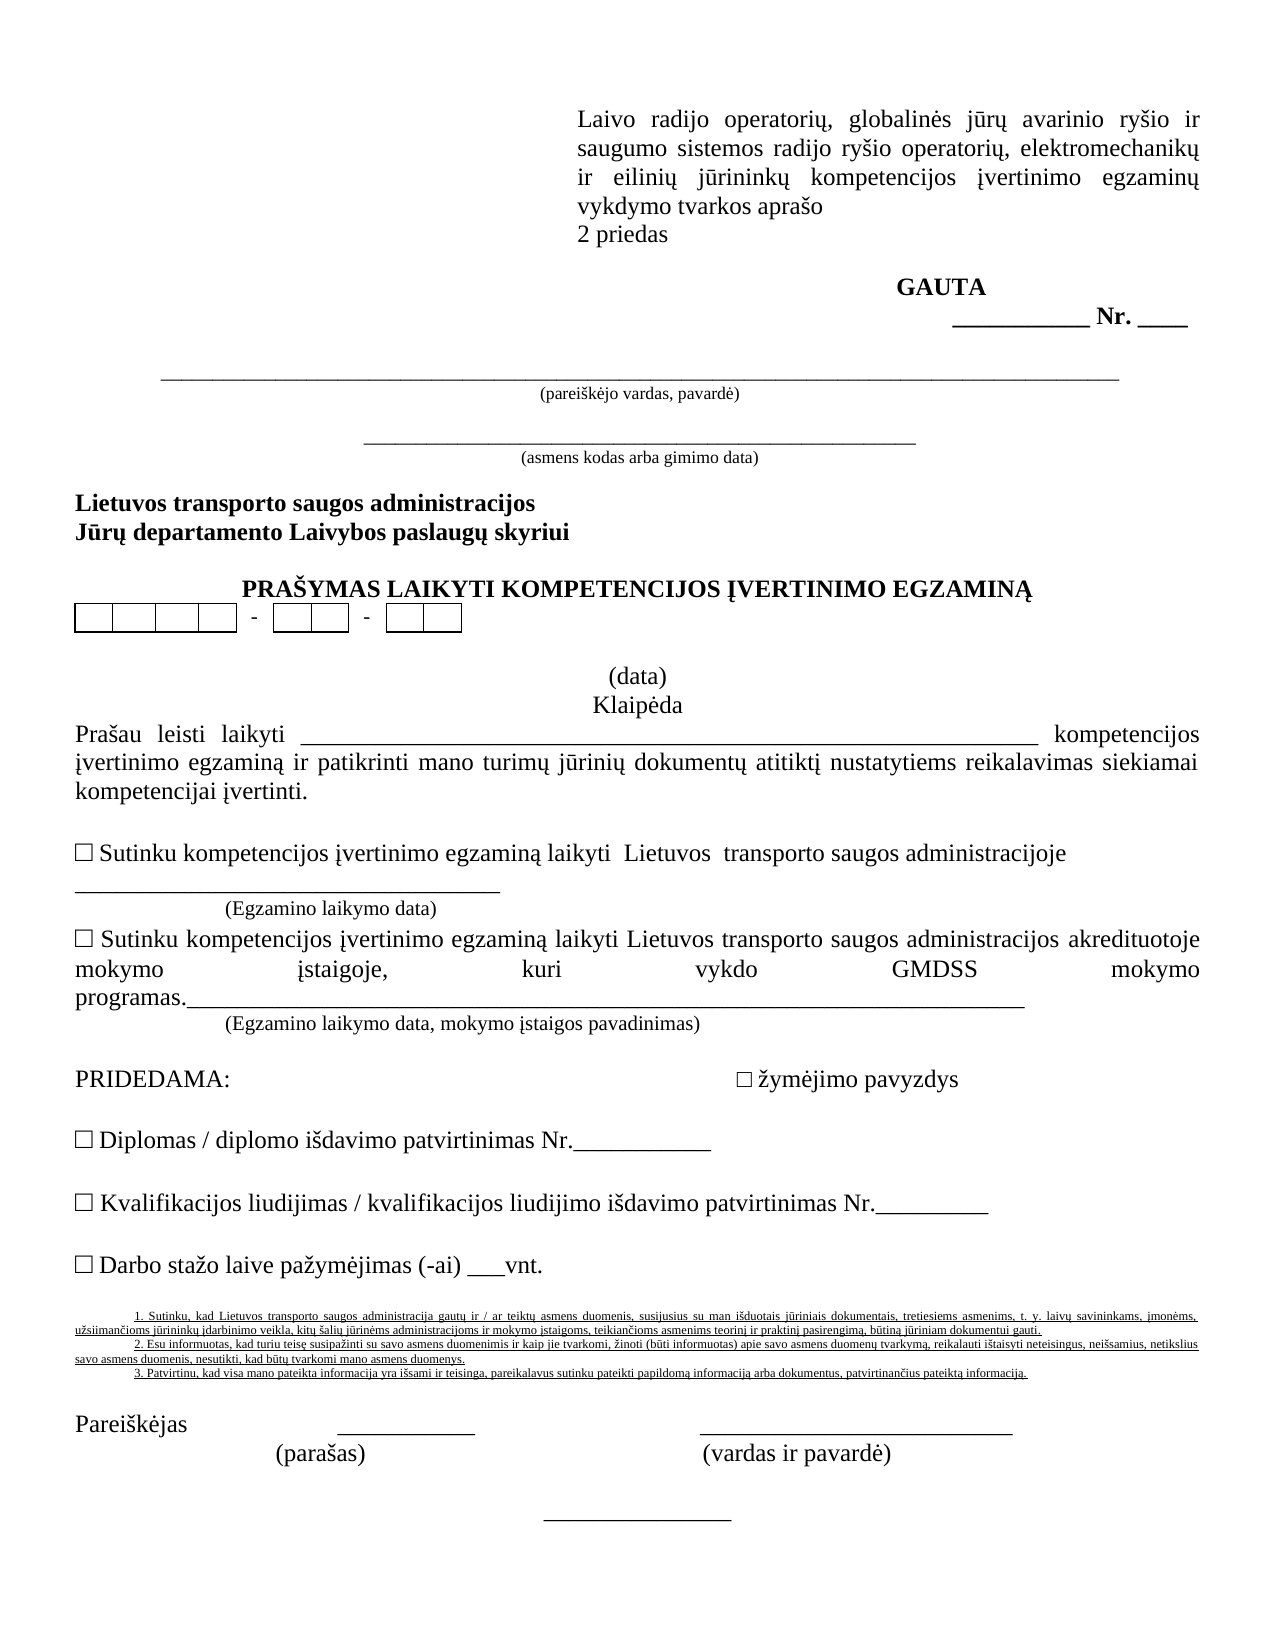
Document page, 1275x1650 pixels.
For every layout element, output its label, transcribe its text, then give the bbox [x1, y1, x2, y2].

text _____________________________________________________ [75, 423, 1204, 447]
text □ Sutinku kompetencijos įvertinimo egzaminą laikyti Lietuvos transporto saugos administracijoje __________________________________ [75, 834, 1200, 896]
text ____________________________________________________________________________________________ [75, 358, 1204, 383]
text (parašas) (vardas ir pavardė) [112, 1438, 1200, 1466]
text (Egzamino laikymo data) [75, 896, 1200, 920]
table_header [274, 604, 311, 631]
table_header [387, 604, 423, 631]
text □ Diplomas / diplomo išdavimo patvirtinimas Nr.___________ [75, 1121, 1200, 1155]
text ___________ Nr. ____ [75, 301, 1200, 330]
text (data) [75, 661, 1200, 690]
text _______________ [75, 1495, 1200, 1524]
table_header [312, 604, 348, 631]
table_header - [349, 603, 386, 631]
text (asmens kodas arba gimimo data) [75, 447, 1204, 468]
table_header - [237, 603, 273, 631]
text (pareiškėjo vardas, pavardė) [75, 383, 1204, 403]
text Laivo radijo operatorių, globalinės jūrų avarinio ryšio ir saugumo sistemos radijo ryšio operatorių, elektromechanikų ir eilinių jūrininkų kompetencijos įvertinimo egzaminų vykdymo tvarkos aprašo [577, 104, 1200, 219]
text Klaipėda [75, 690, 1200, 719]
text 2 priedas [577, 219, 1200, 248]
text Prašau leisti laikyti ___________________________________________________________ kompetencijos įvertinimo egzaminą ir patikrinti mano turimų jūrinių dokumentų atitiktį nustatytiems reikalavimas siekiamai kompetencijai įvertinti. [75, 719, 1200, 805]
text 2. Esu informuotas, kad turiu teisę susipažinti su savo asmens duomenimis ir kaip jie tvarkomi, žinoti (būti informuotas) apie savo asmens duomenų tvarkymą, reikalauti ištaisyti neteisingus, neišsamius, netikslius savo asmens duomenis, nesutikti, kad būtų tvarkomi mano asmens duomenys. [75, 1337, 1200, 1366]
text □ Darbo stažo laive pažymėjimas (-ai) ___vnt. [75, 1246, 1200, 1279]
text □ Kvalifikacijos liudijimas / kvalifikacijos liudijimo išdavimo patvirtinimas Nr._________ [75, 1184, 1200, 1217]
text □ Sutinku kompetencijos įvertinimo egzaminą laikyti Lietuvos transporto saugos administracijos akredituotoje mokymo įstaigoje, kuri vykdo GMDSS mokymo programas.___________________________________________________________________ [75, 920, 1200, 1011]
table_header [199, 604, 236, 631]
table_header [76, 604, 112, 631]
table_header [113, 604, 155, 631]
text Pareiškėjas ___________ _________________________ [75, 1409, 1200, 1438]
text Lietuvos transporto saugos administracijos [75, 488, 1200, 517]
text 3. Patvirtinu, kad visa mano pateikta informacija yra išsami ir teisinga, pareikalavus sutinku pateikti papildomą informaciją arba dokumentus, patvirtinančius pateiktą informaciją. [75, 1366, 1200, 1380]
text GAUTA [75, 272, 1200, 301]
table_header [156, 604, 198, 631]
text (Egzamino laikymo data, mokymo įstaigos pavadinimas) [75, 1011, 1200, 1035]
table_header [424, 604, 461, 631]
text PRIDEDAMA: □ žymėjimo pavyzdys [75, 1064, 1200, 1093]
text Jūrų departamento Laivybos paslaugų skyriui [75, 517, 1200, 545]
text 1. Sutinku, kad Lietuvos transporto saugos administracija gautų ir / ar teiktų asmens duomenis, susijusius su man išduotais jūriniais dokumentais, tretiesiems asmenims, t. y. laivų savininkams, įmonėms, užsiimančioms jūrininkų įdarbinimo veikla, kitų šalių jūrinėms administracijoms ir mokymo įstaigoms, teikiančioms asmenims teorinį ir praktinį pasirengimą, būtiną jūriniam dokumentui gauti. [75, 1308, 1200, 1337]
text PRAŠYMAS LAIKYTI KOMPETENCIJOS ĮVERTINIMO EGZAMINĄ [75, 574, 1200, 603]
